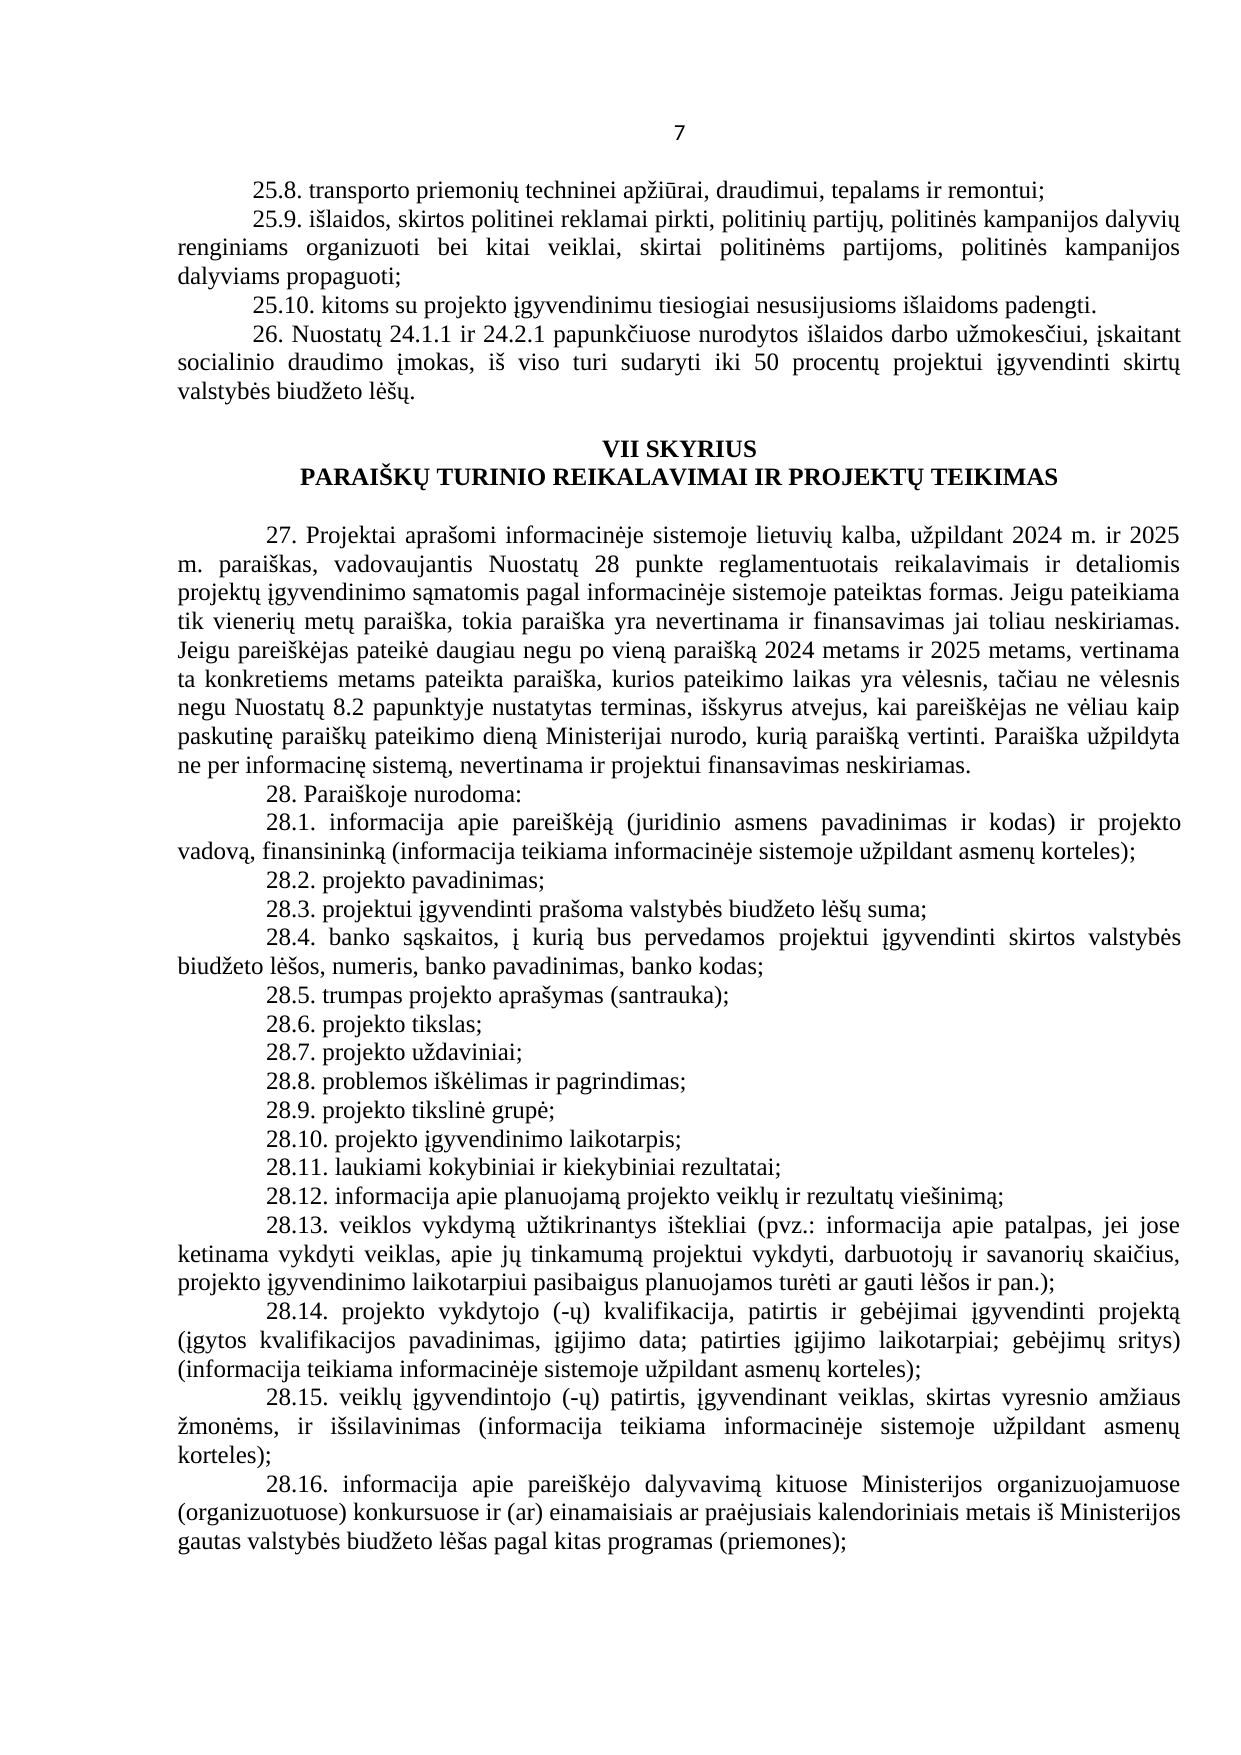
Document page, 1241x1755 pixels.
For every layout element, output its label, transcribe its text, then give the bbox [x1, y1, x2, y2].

text 28.15. veiklų įgyvendintojo (-ų) patirtis, įgyvendinant veiklas, skirtas vyresnio amžiaus žmonėms, ir išsilavinimas (informacija teikiama informacinėje sistemoje užpildant asmenų korteles); [177, 1382, 1181, 1469]
text 28.1. informacija apie pareiškėją (juridinio asmens pavadinimas ir kodas) ir projekto vadovą, finansininką (informacija teikiama informacinėje sistemoje užpildant asmenų korteles); [177, 807, 1181, 865]
text 28.3. projektui įgyvendinti prašoma valstybės biudžeto lėšų suma; [177, 894, 1181, 922]
text 28.14. projekto vykdytojo (-ų) kvalifikacija, patirtis ir gebėjimai įgyvendinti projektą (įgytos kvalifikacijos pavadinimas, įgijimo data; patirties įgijimo laikotarpiai; gebėjimų sritys) (informacija teikiama informacinėje sistemoje užpildant asmenų korteles); [177, 1296, 1181, 1382]
text 28.11. laukiami kokybiniai ir kiekybiniai rezultatai; [177, 1152, 1181, 1181]
text 28.9. projekto tikslinė grupė; [177, 1095, 1181, 1124]
text PARAIŠKŲ TURINIO REIKALAVIMAI IR PROJEKTŲ TEIKIMAS [177, 462, 1181, 491]
text 28.6. projekto tikslas; [177, 1009, 1181, 1037]
text 28.10. projekto įgyvendinimo laikotarpis; [177, 1124, 1181, 1152]
text 28.8. problemos iškėlimas ir pagrindimas; [177, 1066, 1181, 1095]
text 28.12. informacija apie planuojamą projekto veiklų ir rezultatų viešinimą; [177, 1181, 1181, 1210]
text 27. Projektai aprašomi informacinėje sistemoje lietuvių kalba, užpildant 2024 m. ir 2025 m. paraiškas, vadovaujantis Nuostatų 28 punkte reglamentuotais reikalavimais ir detaliomis projektų įgyvendinimo sąmatomis pagal informacinėje sistemoje pateiktas formas. Jeigu pateikiama tik vienerių metų paraiška, tokia paraiška yra nevertinama ir finansavimas jai toliau neskiriamas. Jeigu pareiškėjas pateikė daugiau negu po vieną paraišką 2024 metams ir 2025 metams, vertinama ta konkretiems metams pateikta paraiška, kurios pateikimo laikas yra vėlesnis, tačiau ne vėlesnis negu Nuostatų 8.2 papunktyje nustatytas terminas, išskyrus atvejus, kai pareiškėjas ne vėliau kaip paskutinę paraiškų pateikimo dieną Ministerijai nurodo, kurią paraišką vertinti. Paraiška užpildyta ne per informacinę sistemą, nevertinama ir projektui finansavimas neskiriamas. [177, 520, 1181, 779]
text 28.4. banko sąskaitos, į kurią bus pervedamos projektui įgyvendinti skirtos valstybės biudžeto lėšos, numeris, banko pavadinimas, banko kodas; [177, 922, 1181, 980]
text 28.16. informacija apie pareiškėjo dalyvavimą kituose Ministerijos organizuojamuose (organizuotuose) konkursuose ir (ar) einamaisiais ar praėjusiais kalendoriniais metais iš Ministerijos gautas valstybės biudžeto lėšas pagal kitas programas (priemones); [177, 1469, 1181, 1555]
text 28.2. projekto pavadinimas; [177, 865, 1181, 894]
text 26. Nuostatų 24.1.1 ir 24.2.1 papunkčiuose nurodytos išlaidos darbo užmokesčiui, įskaitant socialinio draudimo įmokas, iš viso turi sudaryti iki 50 procentų projektui įgyvendinti skirtų valstybės biudžeto lėšų. [177, 319, 1181, 405]
text 28. Paraiškoje nurodoma: [177, 779, 1181, 807]
text VII SKYRIUS [177, 434, 1181, 462]
text 28.7. projekto uždaviniai; [177, 1037, 1181, 1066]
text 25.9. išlaidos, skirtos politinei reklamai pirkti, politinių partijų, politinės kampanijos dalyvių renginiams organizuoti bei kitai veiklai, skirtai politinėms partijoms, politinės kampanijos dalyviams propaguoti; [177, 204, 1181, 290]
text 25.10. kitoms su projekto įgyvendinimu tiesiogiai nesusijusioms išlaidoms padengti. [177, 290, 1181, 319]
text 28.13. veiklos vykdymą užtikrinantys ištekliai (pvz.: informacija apie patalpas, jei jose ketinama vykdyti veiklas, apie jų tinkamumą projektui vykdyti, darbuotojų ir savanorių skaičius, projekto įgyvendinimo laikotarpiui pasibaigus planuojamos turėti ar gauti lėšos ir pan.); [177, 1210, 1181, 1296]
text 25.8. transporto priemonių techninei apžiūrai, draudimui, tepalams ir remontui; [177, 175, 1181, 204]
text 28.5. trumpas projekto aprašymas (santrauka); [177, 980, 1181, 1009]
